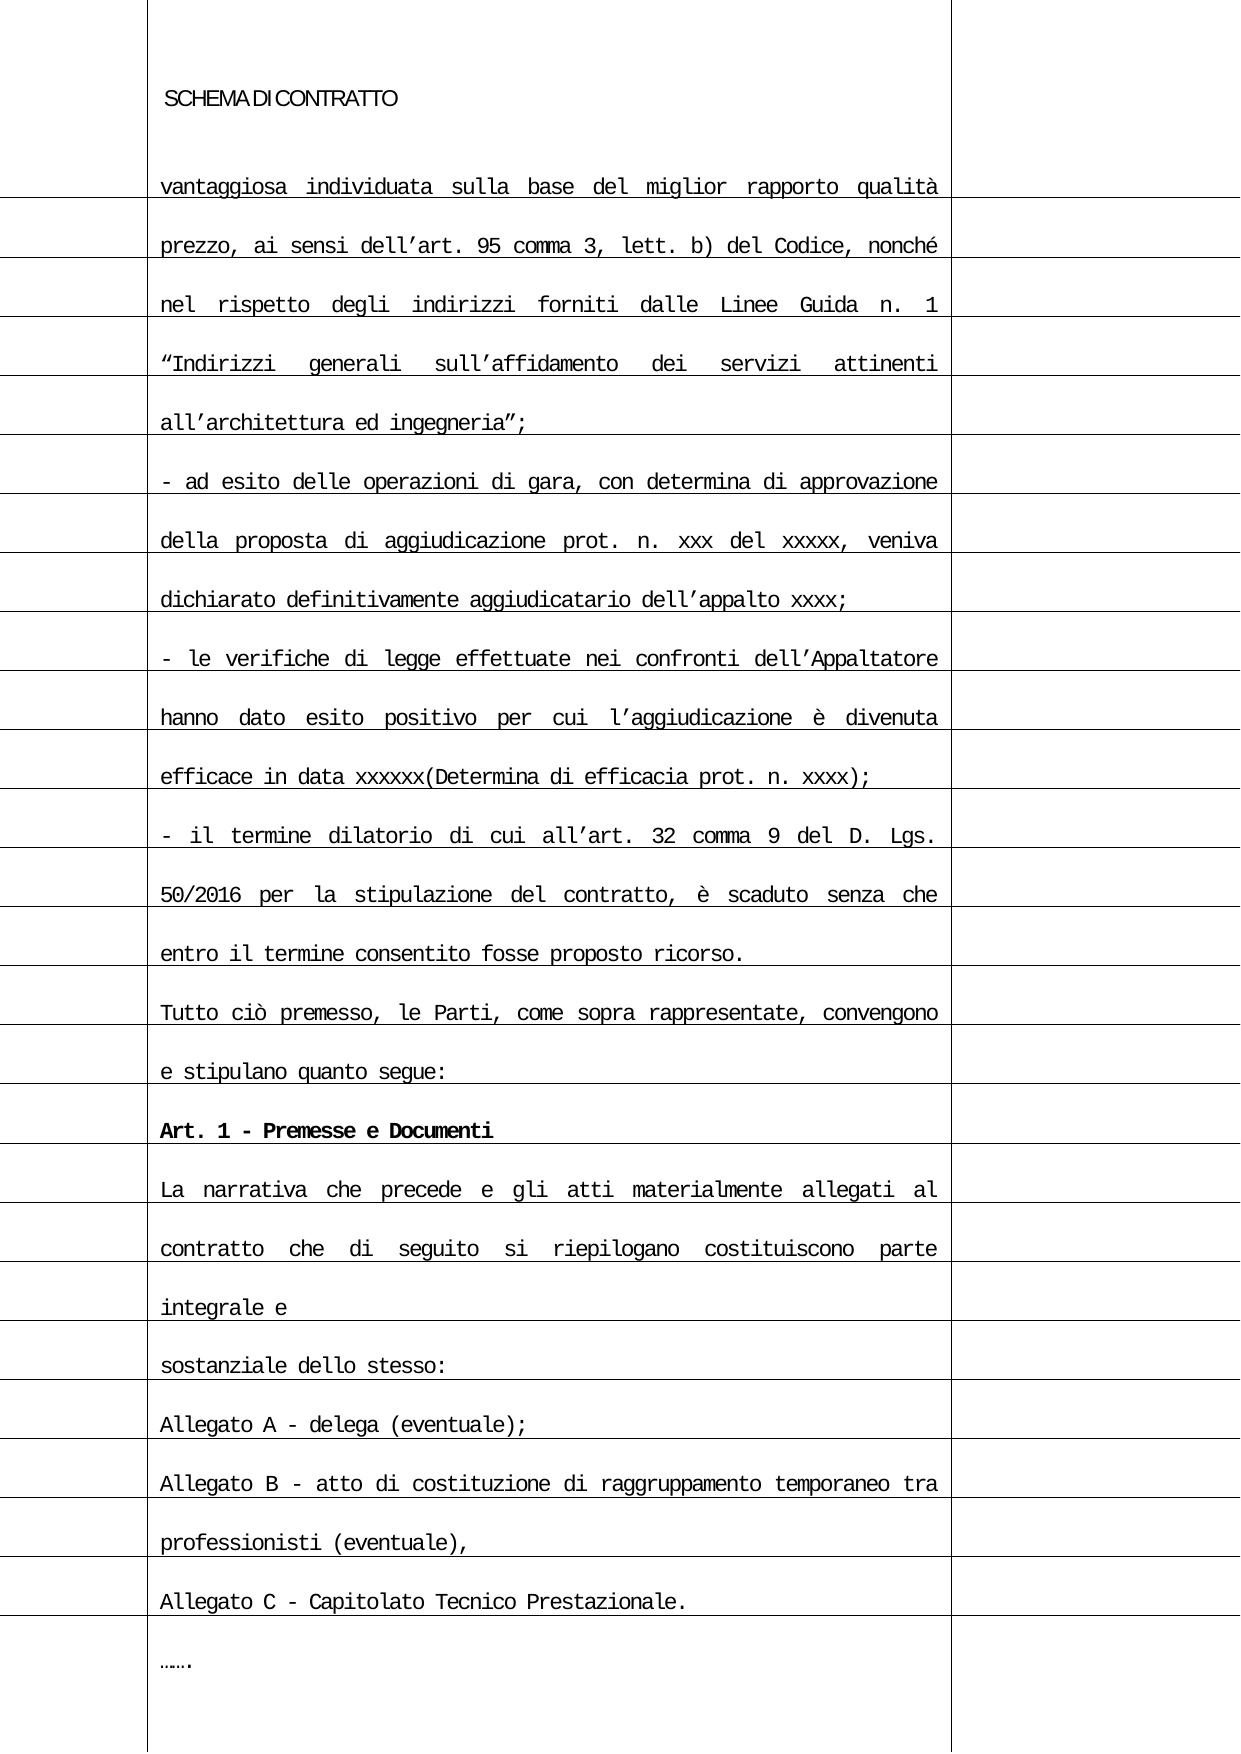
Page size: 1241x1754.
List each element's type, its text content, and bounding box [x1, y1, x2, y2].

text [159, 789, 939, 796]
text Allegato A - delega (eventuale); [159, 1386, 939, 1438]
text contratto che di seguito si riepilogano costituiscono parte [159, 1203, 939, 1261]
text Allegato B - atto di costituzione di raggruppamento temporaneo tra [159, 1445, 939, 1497]
text entro il termine consentito fosse proposto ricorso. [159, 907, 939, 965]
text Tutto ciò premesso, le Parti, come sopra rappresentate, convengono [159, 973, 939, 1024]
text Allegato C - Capitolato Tecnico Prestazionale. [159, 1563, 939, 1615]
text La narrativa che precede e gli atti materialmente allegati al [159, 1150, 939, 1202]
text [159, 1084, 939, 1091]
text [159, 1321, 939, 1327]
text [159, 1616, 939, 1622]
text prezzo, ai sensi dell’art. 95 comma 3, lett. b) del Codice, nonché [159, 198, 939, 257]
text all’architettura ed ingegneria”; [159, 376, 939, 434]
text dichiarato definitivamente aggiudicatario dell’appalto xxxx; [159, 553, 939, 611]
text efficace in data xxxxxx(Determina di efficacia prot. n. xxxx); [159, 730, 939, 788]
text 50/2016 per la stipulazione del contratto, è scaduto senza che [159, 848, 939, 906]
text - ad esito delle operazioni di gara, con determina di approvazione [159, 442, 939, 493]
text vantaggiosa individuata sulla base del miglior rapporto qualità [159, 148, 939, 197]
text e stipulano quanto segue: [159, 1025, 939, 1083]
text Art. 1 - Premesse e Documenti [159, 1091, 939, 1143]
text “Indirizzi generali sull’affidamento dei servizi attinenti [159, 317, 939, 375]
text [159, 612, 939, 619]
text integrale e [159, 1262, 939, 1320]
text hanno dato esito positivo per cui l’aggiudicazione è divenuta [159, 671, 939, 729]
text ……. [159, 1622, 939, 1681]
text - il termine dilatorio di cui all’art. 32 comma 9 del D. Lgs. [159, 796, 939, 847]
text [159, 1557, 939, 1563]
text [159, 1380, 939, 1386]
text sostanziale dello stesso: [159, 1327, 939, 1379]
text [159, 1144, 939, 1150]
text della proposta di aggiudicazione prot. n. xxx del xxxxx, veniva [159, 494, 939, 552]
text [159, 966, 939, 973]
text [159, 1439, 939, 1445]
text - le verifiche di legge effettuate nei confronti dell’Appaltatore [159, 619, 939, 670]
text nel rispetto degli indirizzi forniti dalle Linee Guida n. 1 [159, 258, 939, 316]
text professionisti (eventuale), [159, 1498, 939, 1556]
